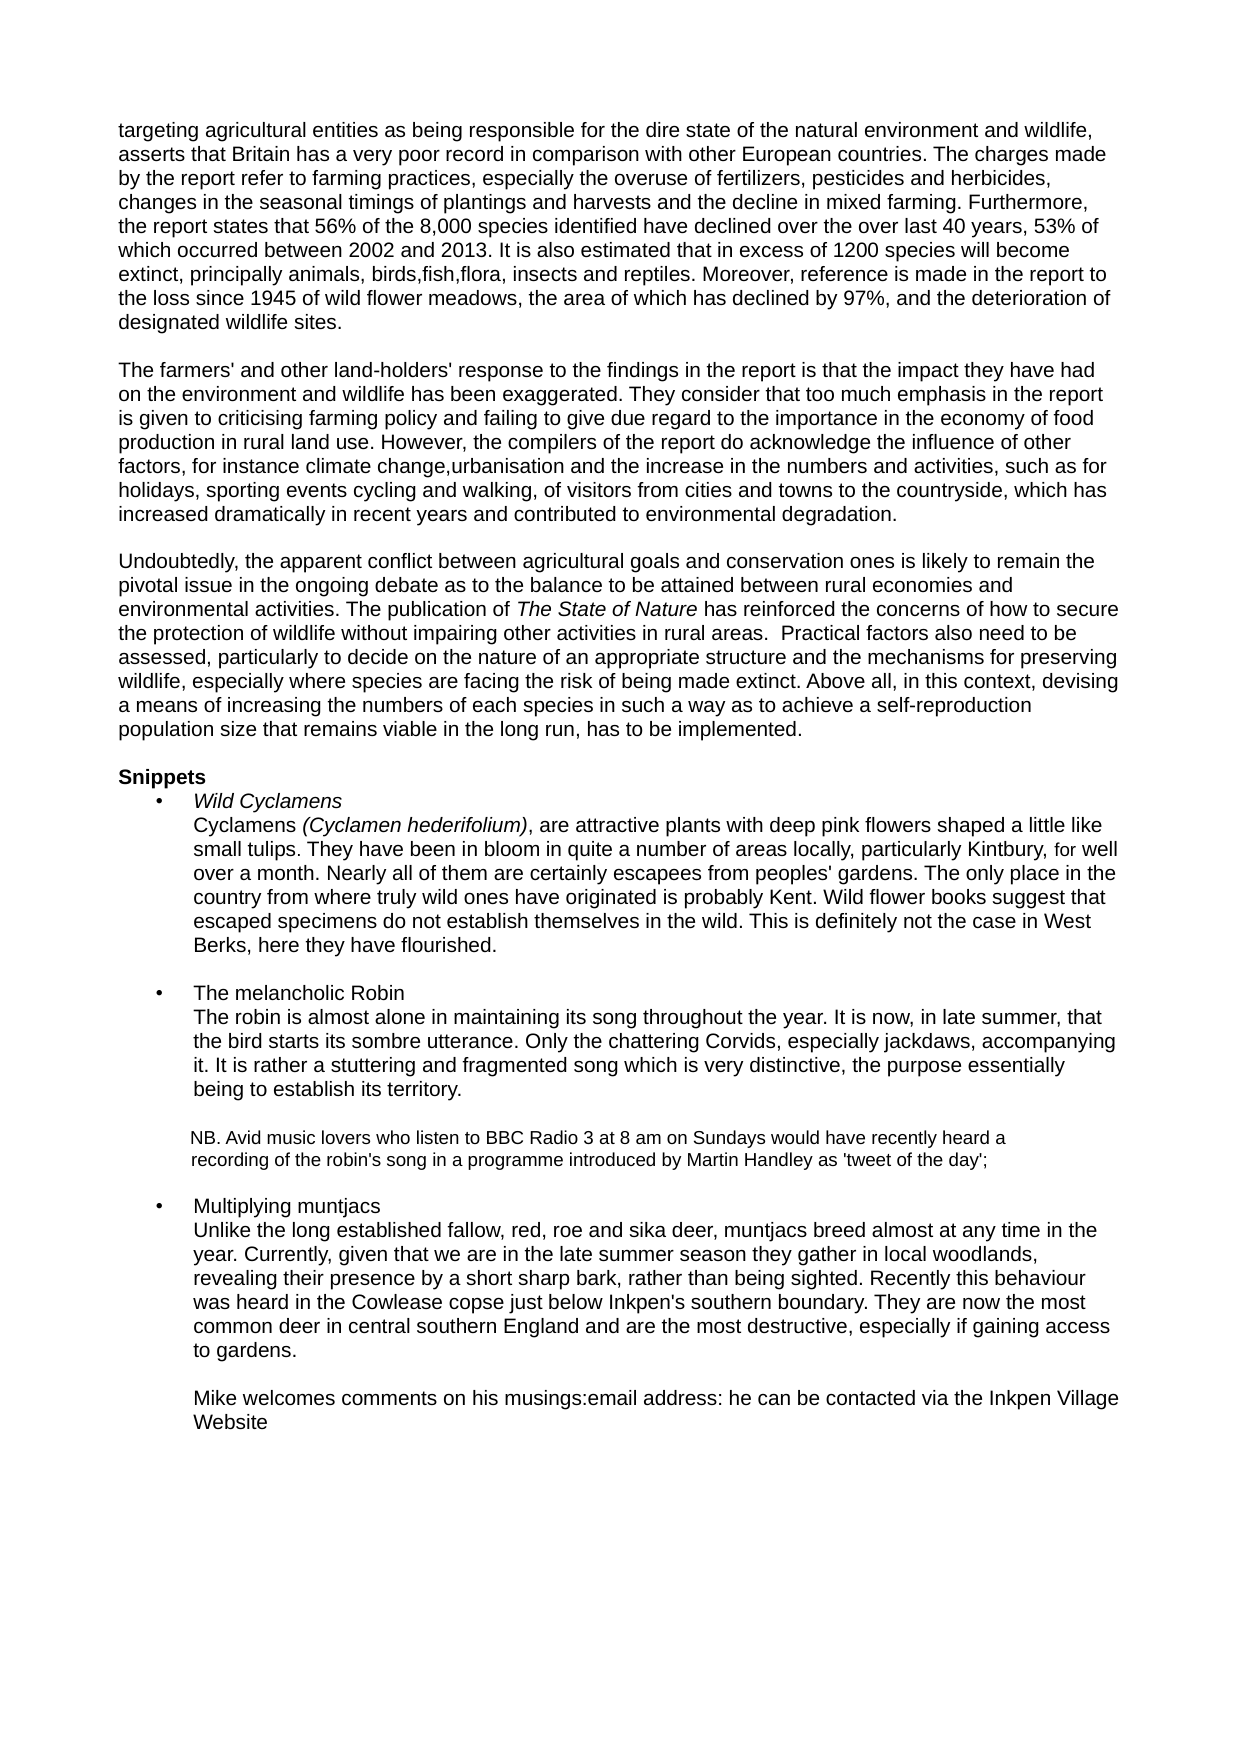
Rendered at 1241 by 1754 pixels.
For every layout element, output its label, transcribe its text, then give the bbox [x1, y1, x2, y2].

text Unlike the long established fallow, red, roe and sika deer, muntjacs breed almost at any time in the [118, 1218, 1122, 1242]
list Multiplying muntjacs [156, 1194, 1122, 1218]
list The robin is almost alone in maintaining its song throughout the year. It is now, in late summer, that the bird starts its sombre utterance. Only the chattering Corvids, especially jackdaws, accompanying it. It is rather a stuttering and fragmented song which is very distinctive, the purpose essentially being to establish its territory. [156, 1005, 1122, 1101]
text The farmers' and other land-holders' response to the findings in the report is that the impact they have had on the environment and wildlife has been exaggerated. They consider that too much emphasis in the report is given to criticising farming policy and failing to give due regard to the importance in the economy of food production in rural land use. However, the compilers of the report do acknowledge the influence of other factors, for instance climate change,urbanisation and the increase in the numbers and activities, such as for holidays, sporting events cycling and walking, of visitors from cities and towns to the countryside, which has increased dramatically in recent years and contributed to environmental degradation. [118, 358, 1122, 525]
text targeting agricultural entities as being responsible for the dire state of the natural environment and wildlife, asserts that Britain has a very poor record in comparison with other European countries. The charges made by the report refer to farming practices, especially the overuse of fertilizers, pesticides and herbicides, changes in the seasonal timings of plantings and harvests and the decline in mixed farming. Furthermore, the report states that 56% of the 8,000 species identified have declined over the over last 40 years, 53% of which occurred between 2002 and 2013. It is also estimated that in excess of 1200 species will become extinct, principally animals, birds,fish,flora, insects and reptiles. Moreover, reference is made in the report to the loss since 1945 of wild flower meadows, the area of which has declined by 97%, and the deterioration of designated wildlife sites. [118, 118, 1122, 334]
text common deer in central southern England and are the most destructive, especially if gaining access [118, 1314, 1122, 1338]
list The melancholic Robin [156, 981, 1122, 1005]
text Mike welcomes comments on his musings:email address: he can be contacted via the Inkpen Village [118, 1386, 1122, 1410]
list Cyclamens (Cyclamen hederifolium), are attractive plants with deep pink flowers shaped a little like small tulips. They have been in bloom in quite a number of areas locally, particularly Kintbury, for well over a month. Nearly all of them are certainly escapees from peoples' gardens. The only place in the country from where truly wild ones have originated is probably Kent. Wild flower books suggest that escaped specimens do not establish themselves in the wild. This is definitely not the case in West Berks, here they have flourished. [156, 813, 1122, 957]
text was heard in the Cowlease copse just below Inkpen's southern boundary. They are now the most [118, 1290, 1122, 1314]
text Undoubtedly, the apparent conflict between agricultural goals and conservation ones is likely to remain the pivotal issue in the ongoing debate as to the balance to be attained between rural economies and environmental activities. The publication of The State of Nature has reinforced the concerns of how to secure the protection of wildlife without impairing other activities in rural areas. Practical factors also need to be assessed, particularly to decide on the nature of an appropriate structure and the mechanisms for preserving wildlife, especially where species are facing the risk of being made extinct. Above all, in this context, devising a means of increasing the numbers of each species in such a way as to achieve a self-reproduction population size that remains viable in the long run, has to be implemented. [118, 549, 1122, 741]
text revealing their presence by a short sharp bark, rather than being sighted. Recently this behaviour [118, 1266, 1122, 1290]
text Snippets [118, 765, 1122, 789]
text to gardens. [118, 1338, 1122, 1362]
text NB. Avid music lovers who listen to BBC Radio 3 at 8 am on Sundays would have recently heard a [118, 1124, 1122, 1148]
list Wild Cyclamens [156, 789, 1122, 813]
text year. Currently, given that we are in the late summer season they gather in local woodlands, [118, 1242, 1122, 1266]
text recording of the robin's song in a programme introduced by Martin Handley as 'tweet of the day'; [118, 1148, 1122, 1170]
text Website [118, 1410, 1122, 1434]
